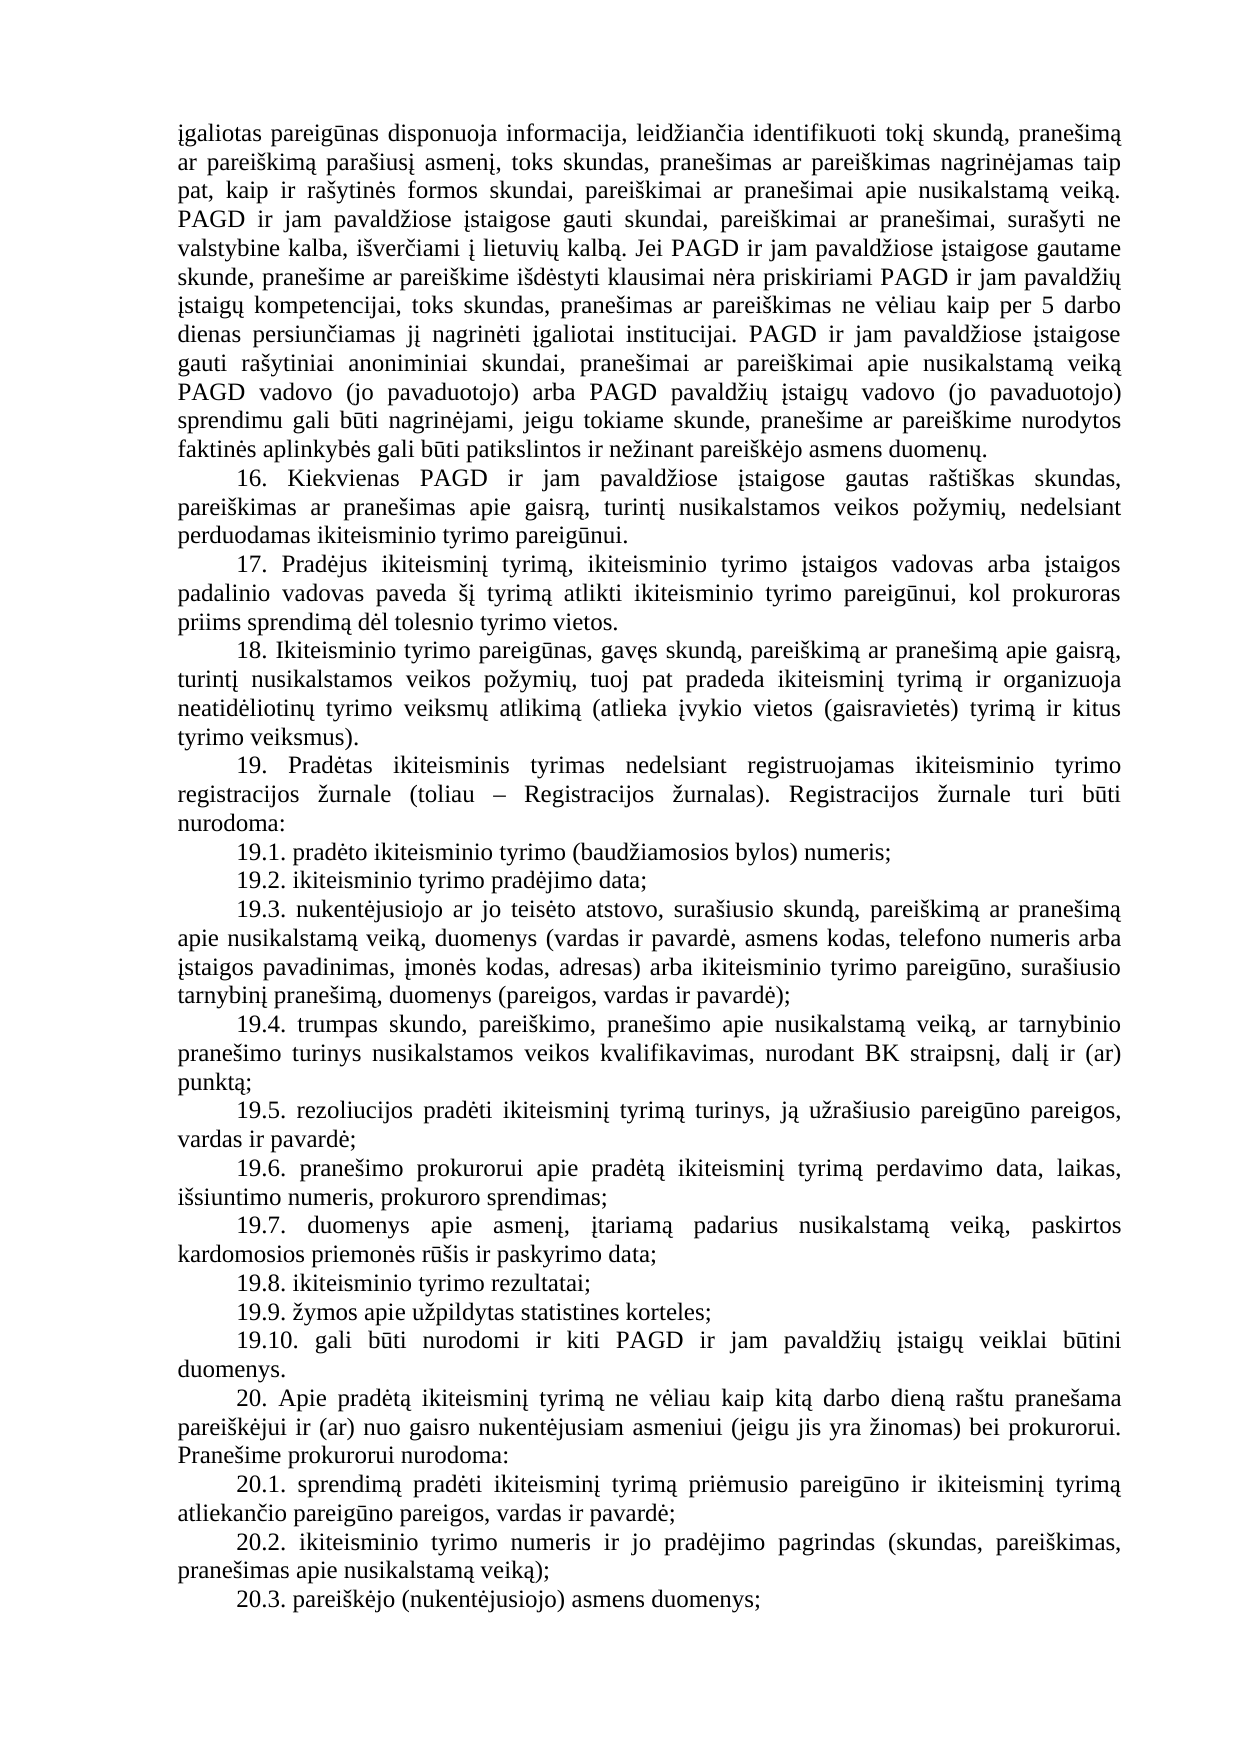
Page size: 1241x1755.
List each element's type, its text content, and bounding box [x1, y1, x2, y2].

text 19.3. nukentėjusiojo ar jo teisėto atstovo, surašiusio skundą, pareiškimą ar pranešimą apie nusikalstamą veiką, duomenys (vardas ir pavardė, asmens kodas, telefono numeris arba įstaigos pavadinimas, įmonės kodas, adresas) arba ikiteisminio tyrimo pareigūno, surašiusio tarnybinį pranešimą, duomenys (pareigos, vardas ir pavardė); [177, 894, 1122, 1009]
text 19.8. ikiteisminio tyrimo rezultatai; [177, 1268, 1122, 1297]
text 20.1. sprendimą pradėti ikiteisminį tyrimą priėmusio pareigūno ir ikiteisminį tyrimą atliekančio pareigūno pareigos, vardas ir pavardė; [177, 1469, 1122, 1527]
text 18. Ikiteisminio tyrimo pareigūnas, gavęs skundą, pareiškimą ar pranešimą apie gaisrą, turintį nusikalstamos veikos požymių, tuoj pat pradeda ikiteisminį tyrimą ir organizuoja neatidėliotinų tyrimo veiksmų atlikimą (atlieka įvykio vietos (gaisravietės) tyrimą ir kitus tyrimo veiksmus). [177, 636, 1122, 751]
text 19. Pradėtas ikiteisminis tyrimas nedelsiant registruojamas ikiteisminio tyrimo registracijos žurnale (toliau – Registracijos žurnalas). Registracijos žurnale turi būti nurodoma: [177, 751, 1122, 837]
text 19.1. pradėto ikiteisminio tyrimo (baudžiamosios bylos) numeris; [177, 837, 1122, 866]
text 19.10. gali būti nurodomi ir kiti PAGD ir jam pavaldžių įstaigų veiklai būtini duomenys. [177, 1326, 1122, 1383]
text 20. Apie pradėtą ikiteisminį tyrimą ne vėliau kaip kitą darbo dieną raštu pranešama pareiškėjui ir (ar) nuo gaisro nukentėjusiam asmeniui (jeigu jis yra žinomas) bei prokurorui. Pranešime prokurorui nurodoma: [177, 1383, 1122, 1469]
text 19.4. trumpas skundo, pareiškimo, pranešimo apie nusikalstamą veiką, ar tarnybinio pranešimo turinys nusikalstamos veikos kvalifikavimas, nurodant BK straipsnį, dalį ir (ar) punktą; [177, 1009, 1122, 1096]
text 19.7. duomenys apie asmenį, įtariamą padarius nusikalstamą veiką, paskirtos kardomosios priemonės rūšis ir paskyrimo data; [177, 1211, 1122, 1268]
text 20.3. pareiškėjo (nukentėjusiojo) asmens duomenys; [177, 1584, 1122, 1613]
text 19.5. rezoliucijos pradėti ikiteisminį tyrimą turinys, ją užrašiusio pareigūno pareigos, vardas ir pavardė; [177, 1096, 1122, 1153]
text 17. Pradėjus ikiteisminį tyrimą, ikiteisminio tyrimo įstaigos vadovas arba įstaigos padalinio vadovas paveda šį tyrimą atlikti ikiteisminio tyrimo pareigūnui, kol prokuroras priims sprendimą dėl tolesnio tyrimo vietos. [177, 549, 1122, 636]
text 19.2. ikiteisminio tyrimo pradėjimo data; [177, 866, 1122, 894]
text 20.2. ikiteisminio tyrimo numeris ir jo pradėjimo pagrindas (skundas, pareiškimas, pranešimas apie nusikalstamą veiką); [177, 1527, 1122, 1584]
text 16. Kiekvienas PAGD ir jam pavaldžiose įstaigose gautas raštiškas skundas, pareiškimas ar pranešimas apie gaisrą, turintį nusikalstamos veikos požymių, nedelsiant perduodamas ikiteisminio tyrimo pareigūnui. [177, 463, 1122, 549]
text įgaliotas pareigūnas disponuoja informacija, leidžiančia identifikuoti tokį skundą, pranešimą ar pareiškimą parašiusį asmenį, toks skundas, pranešimas ar pareiškimas nagrinėjamas taip pat, kaip ir rašytinės formos skundai, pareiškimai ar pranešimai apie nusikalstamą veiką. PAGD ir jam pavaldžiose įstaigose gauti skundai, pareiškimai ar pranešimai, surašyti ne valstybine kalba, išverčiami į lietuvių kalbą. Jei PAGD ir jam pavaldžiose įstaigose gautame skunde, pranešime ar pareiškime išdėstyti klausimai nėra priskiriami PAGD ir jam pavaldžių įstaigų kompetencijai, toks skundas, pranešimas ar pareiškimas ne vėliau kaip per 5 darbo dienas persiunčiamas jį nagrinėti įgaliotai institucijai. PAGD ir jam pavaldžiose įstaigose gauti rašytiniai anoniminiai skundai, pranešimai ar pareiškimai apie nusikalstamą veiką PAGD vadovo (jo pavaduotojo) arba PAGD pavaldžių įstaigų vadovo (jo pavaduotojo) sprendimu gali būti nagrinėjami, jeigu tokiame skunde, pranešime ar pareiškime nurodytos faktinės aplinkybės gali būti patikslintos ir nežinant pareiškėjo asmens duomenų. [177, 118, 1122, 463]
text 19.9. žymos apie užpildytas statistines korteles; [177, 1297, 1122, 1326]
text 19.6. pranešimo prokurorui apie pradėtą ikiteisminį tyrimą perdavimo data, laikas, išsiuntimo numeris, prokuroro sprendimas; [177, 1153, 1122, 1211]
